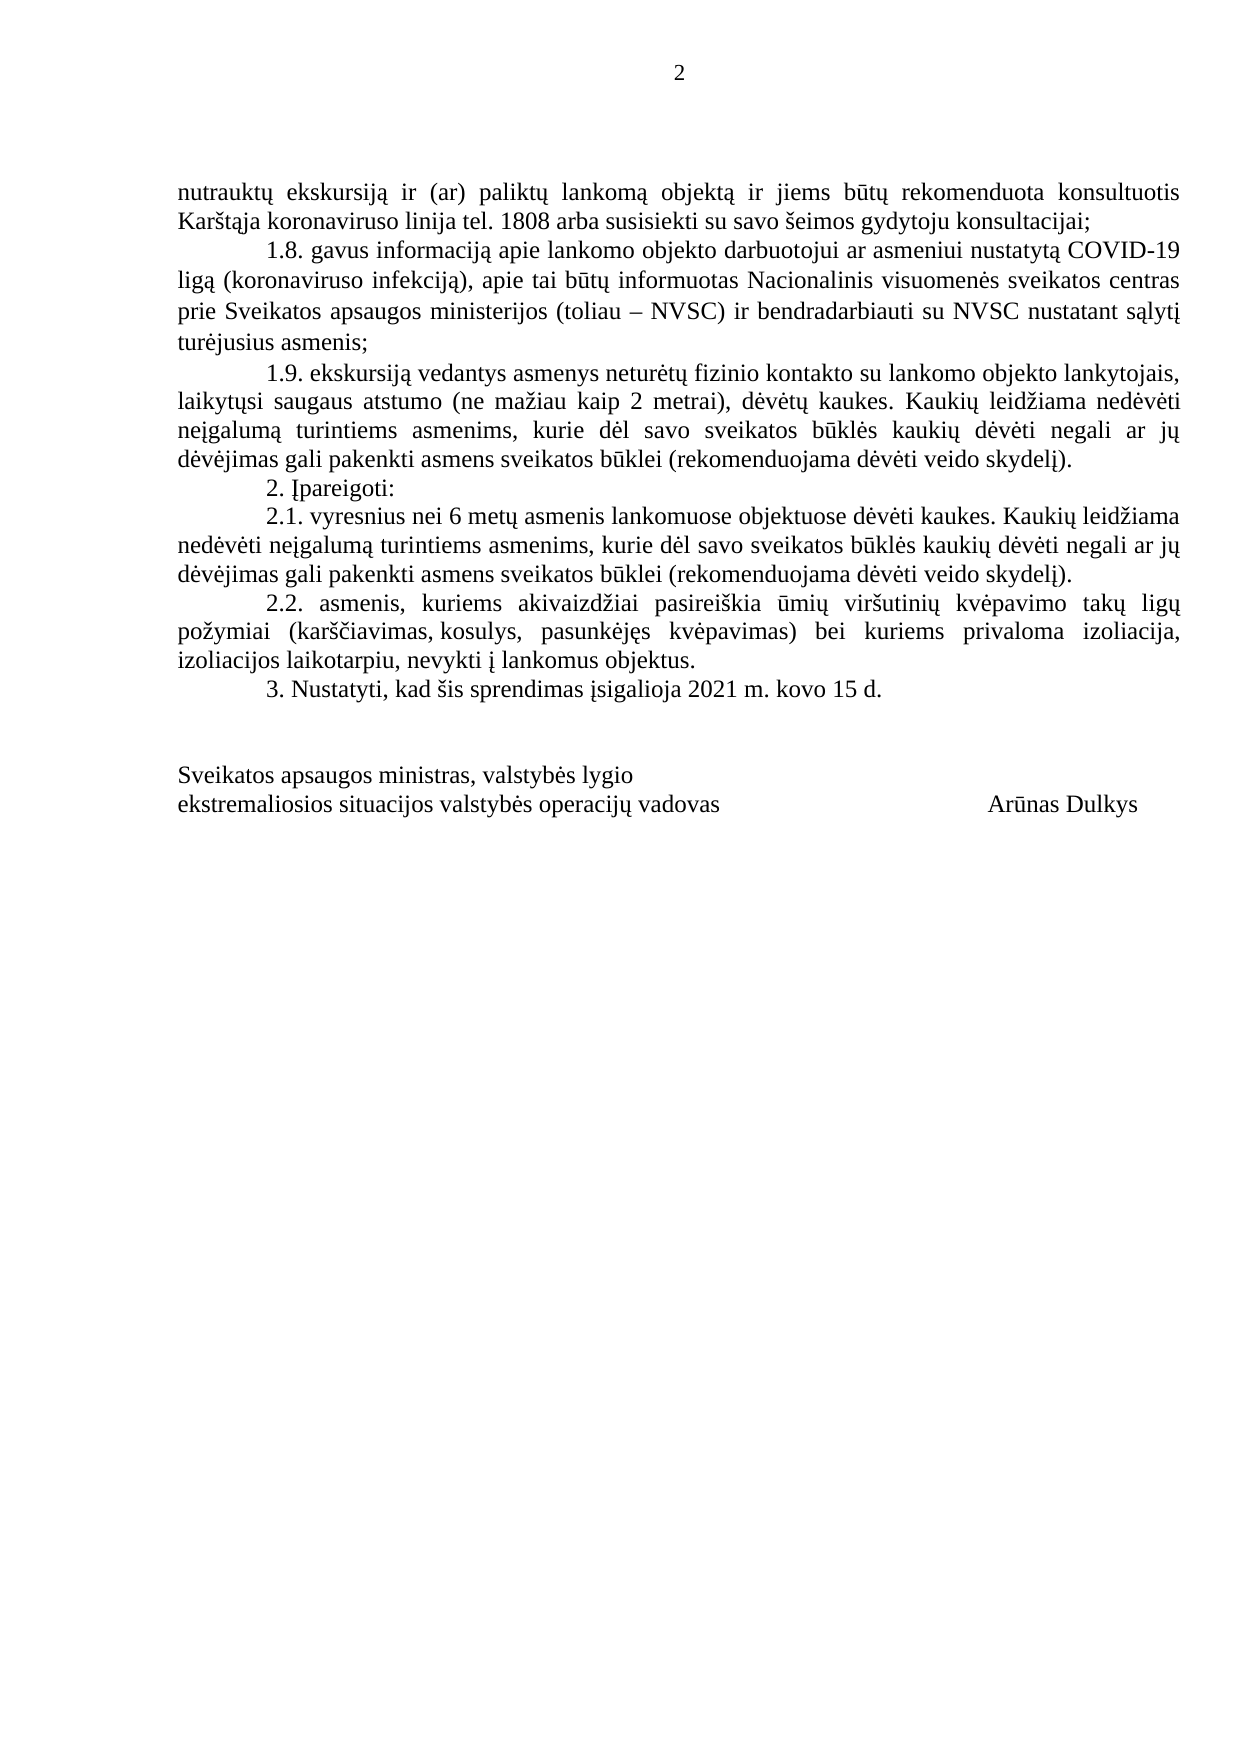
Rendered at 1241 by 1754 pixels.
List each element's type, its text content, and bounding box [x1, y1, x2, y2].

text Sveikatos apsaugos ministras, valstybės lygio [177, 760, 1181, 789]
text 1.8. gavus informaciją apie lankomo objekto darbuotojui ar asmeniui nustatytą COVID-19 ligą (koronaviruso infekciją), apie tai būtų informuotas Nacionalinis visuomenės sveikatos centras prie Sveikatos apsaugos ministerijos (toliau – NVSC) ir bendradarbiauti su NVSC nustatant sąlytį turėjusius asmenis; [177, 235, 1181, 356]
text 1.9. ekskursiją vedantys asmenys neturėtų fizinio kontakto su lankomo objekto lankytojais, laikytųsi saugaus atstumo (ne mažiau kaip 2 metrai), dėvėtų kaukes. Kaukių leidžiama nedėvėti neįgalumą turintiems asmenims, kurie dėl savo sveikatos būklės kaukių dėvėti negali ar jų dėvėjimas gali pakenkti asmens sveikatos būklei (rekomenduojama dėvėti veido skydelį). [177, 358, 1181, 473]
text nutrauktų ekskursiją ir (ar) paliktų lankomą objektą ir jiems būtų rekomenduota konsultuotis Karštąja koronaviruso linija tel. 1808 arba susisiekti su savo šeimos gydytoju konsultacijai; [177, 177, 1181, 235]
text 3. Nustatyti, kad šis sprendimas įsigalioja 2021 m. kovo 15 d. [177, 674, 1181, 703]
text 2. Įpareigoti: [177, 473, 1181, 501]
text 2.2. asmenis, kuriems akivaizdžiai pasireiškia ūmių viršutinių kvėpavimo takų ligų požymiai (karščiavimas, kosulys, pasunkėjęs kvėpavimas) bei kuriems privaloma izoliacija, izoliacijos laikotarpiu, nevykti į lankomus objektus. [177, 588, 1181, 674]
text 2.1. vyresnius nei 6 metų asmenis lankomuose objektuose dėvėti kaukes. Kaukių leidžiama nedėvėti neįgalumą turintiems asmenims, kurie dėl savo sveikatos būklės kaukių dėvėti negali ar jų dėvėjimas gali pakenkti asmens sveikatos būklei (rekomenduojama dėvėti veido skydelį). [177, 501, 1181, 588]
text ekstremaliosios situacijos valstybės operacijų vadovas Arūnas Dulkys [177, 789, 1181, 818]
